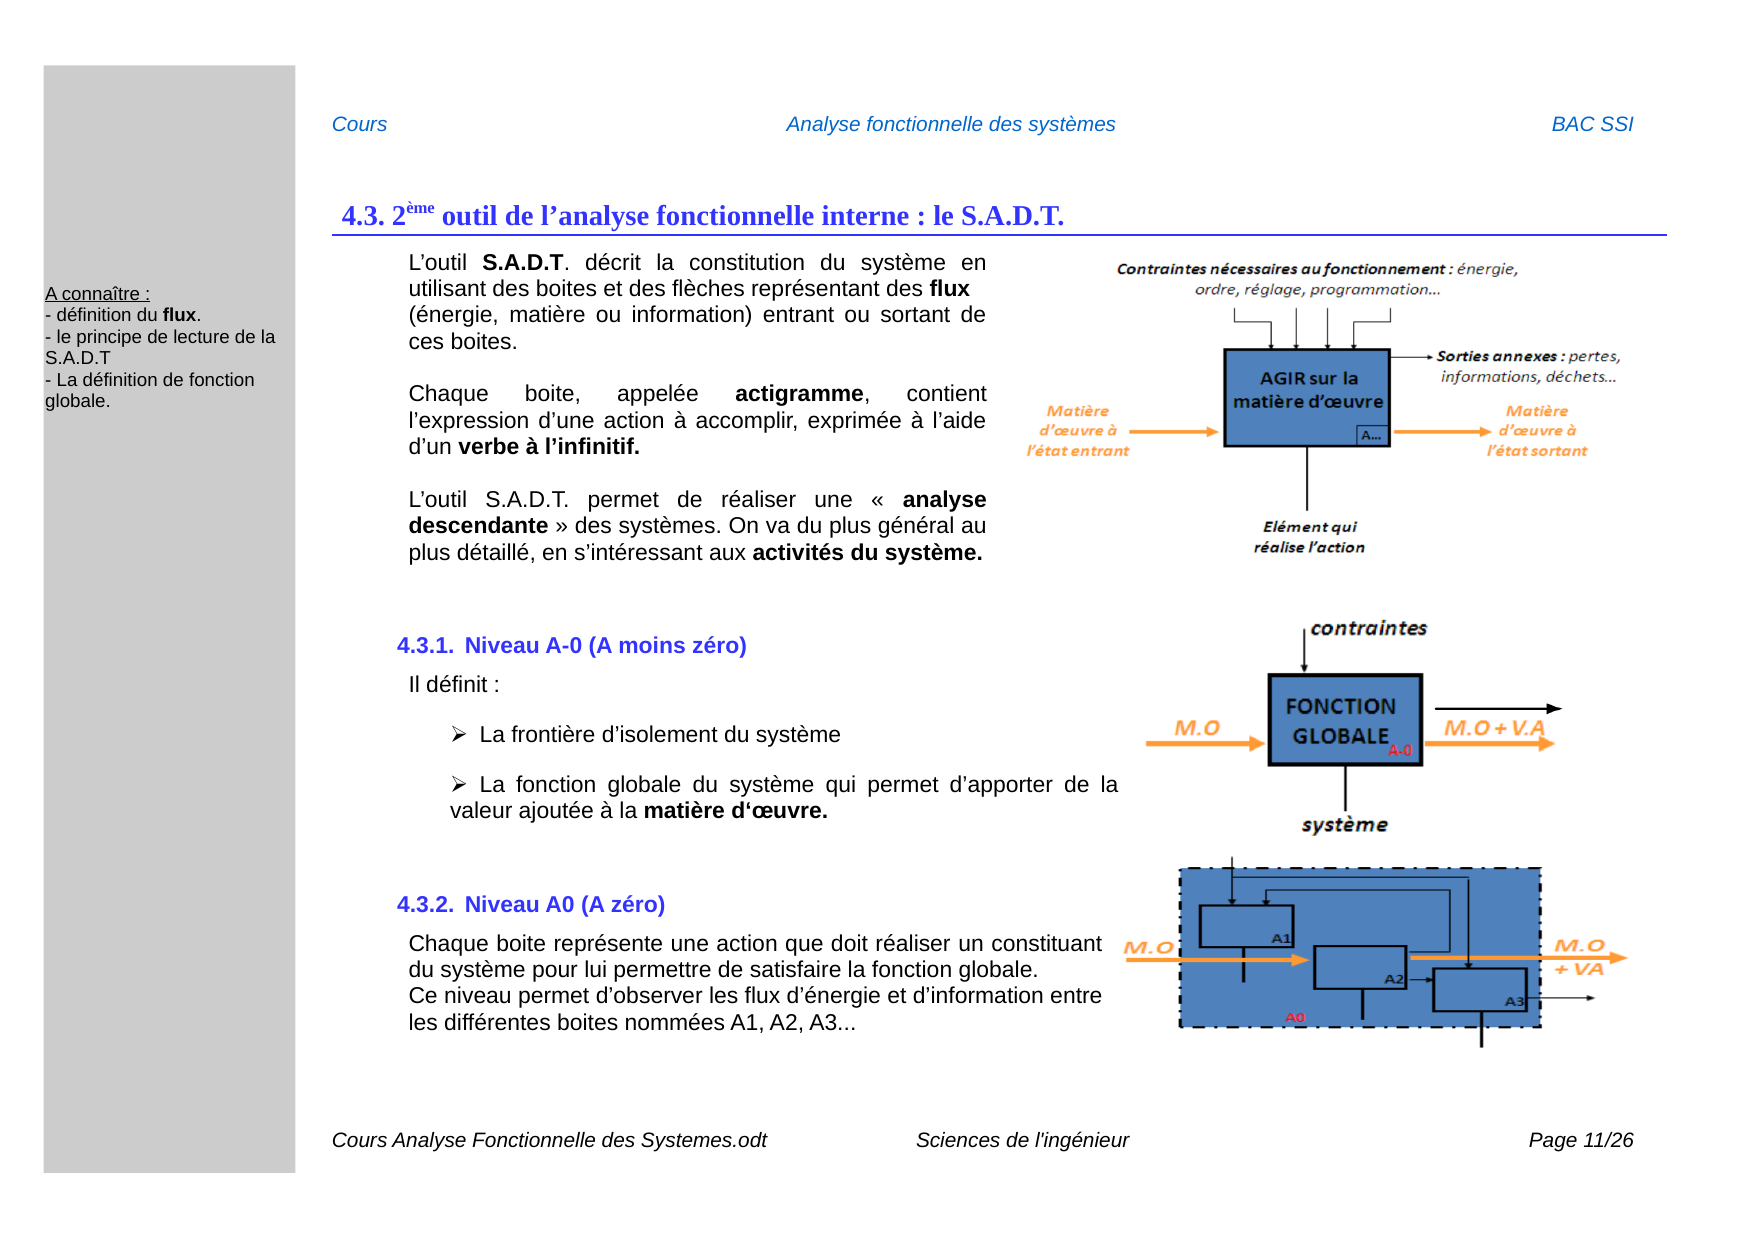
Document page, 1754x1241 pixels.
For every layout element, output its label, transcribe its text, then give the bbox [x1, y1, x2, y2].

text (énergie, matière ou information) entrant ou sortant de ces boites. [408, 301, 1016, 354]
text [1602, 671, 1667, 697]
subtitle [1641, 891, 1667, 917]
text L’outil S.A.D.T. permet de réaliser une « analyse descendante » des systèmes. On va du plus général au plus détaillé, en s’intéressant aux activités du système. [408, 486, 1667, 565]
text Ce niveau permet d’observer les flux d’énergie et d’information entre les différentes boites nommées A1, A2, A3... [408, 982, 1103, 1035]
list [1602, 721, 1667, 747]
subtitle 2ème outil de l’analyse fonctionnelle interne : le S.A.D.T. [332, 195, 1667, 234]
text [1638, 301, 1667, 354]
subtitle Niveau A0 (A zéro) [391, 891, 1111, 917]
text L’outil S.A.D.T. décrit la constitution du système en utilisant des boites et des flèches représentant des flux [408, 248, 1667, 301]
list La frontière d’isolement du système [450, 721, 1119, 747]
picture [1119, 603, 1602, 842]
text Chaque boite représente une action que doit réaliser un constituant du système pour lui permettre de satisfaire la fonction globale. [408, 930, 1103, 982]
picture [1111, 850, 1641, 1054]
picture [1016, 258, 1638, 558]
subtitle [1602, 632, 1667, 658]
subtitle Niveau A-0 (A moins zéro) [391, 632, 1119, 658]
list La fonction globale du système qui permet d’apporter de la valeur ajoutée à la matière d‘œuvre. [450, 771, 1119, 824]
text Il définit : [408, 671, 1119, 697]
list [1602, 771, 1667, 824]
text Chaque boite, appelée actigramme, contient l’expression d’une action à accomplir, exprimée à l’aide d’un verbe à l’infinitif. [408, 380, 1016, 459]
